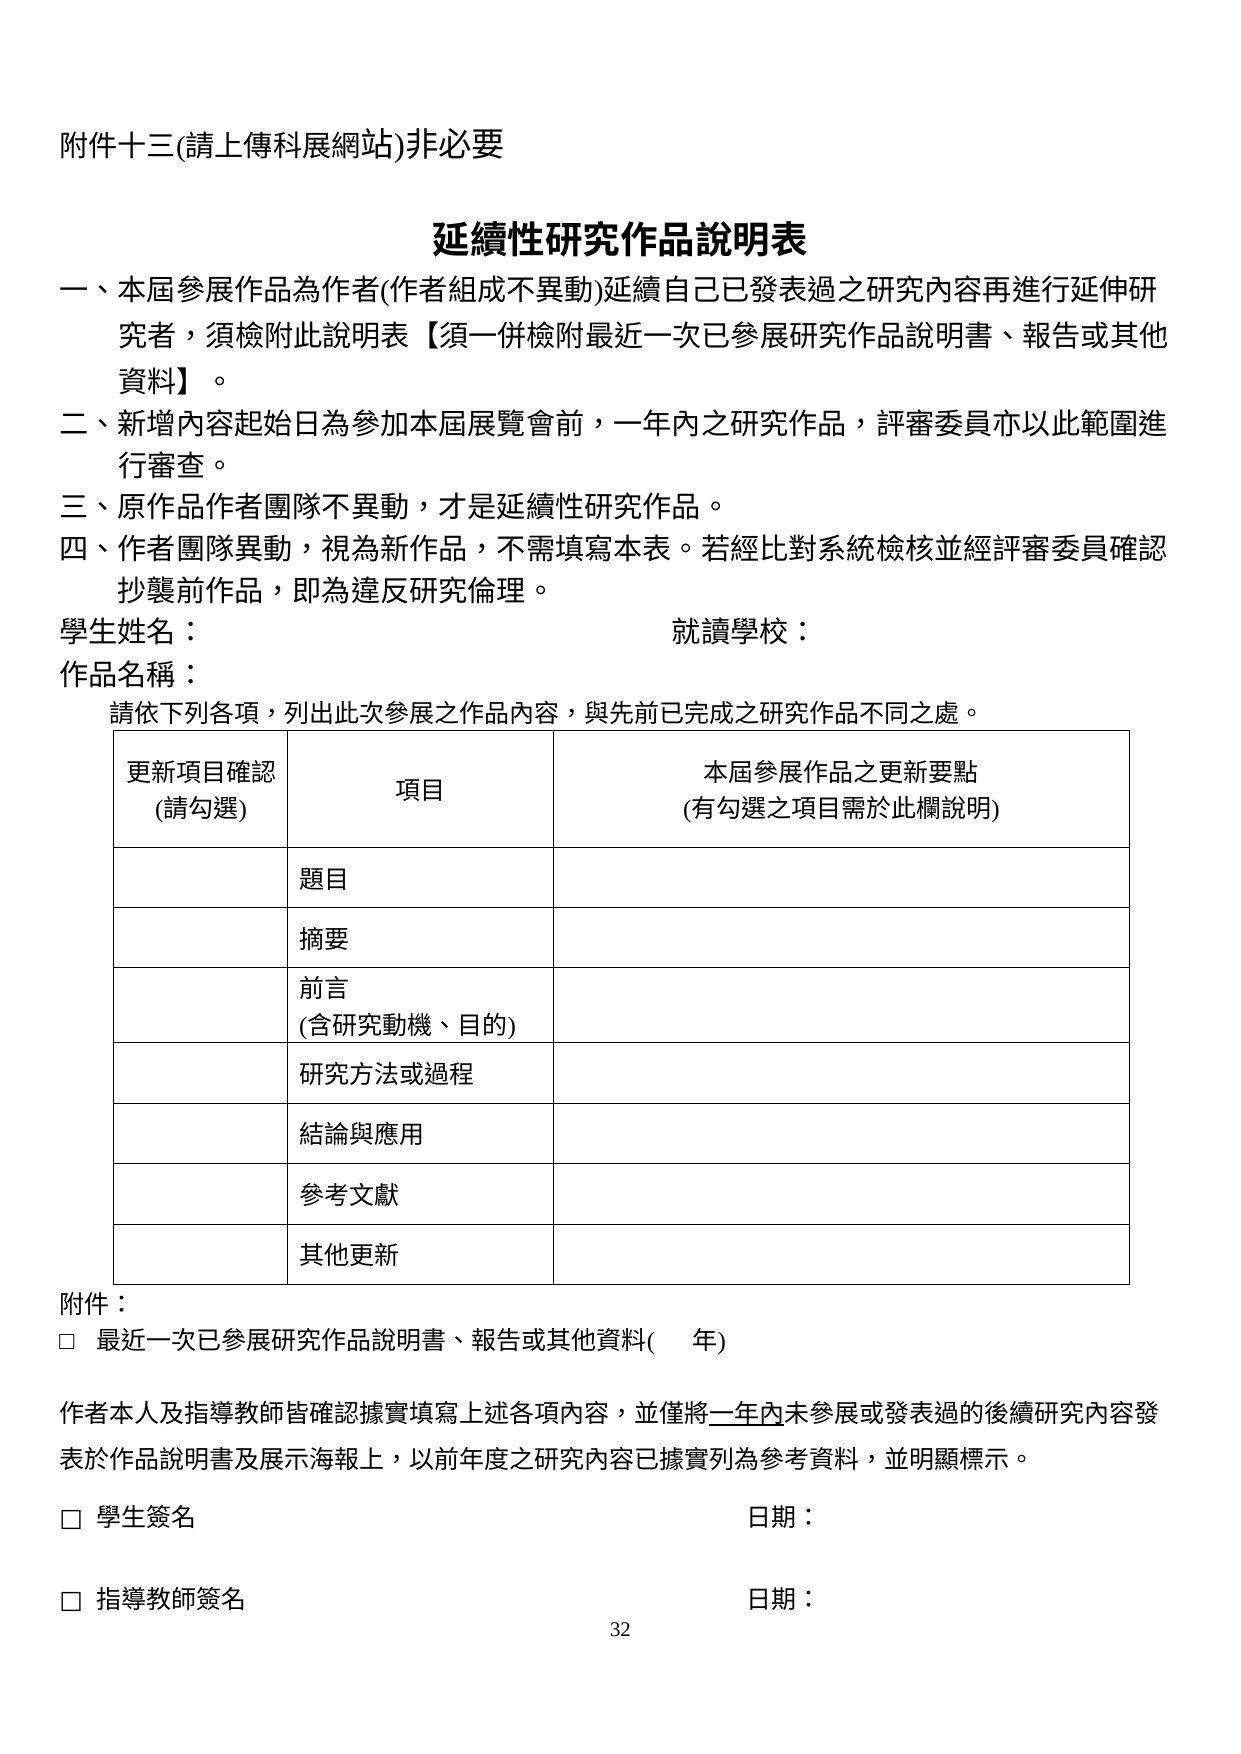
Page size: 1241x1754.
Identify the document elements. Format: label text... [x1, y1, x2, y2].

table_cell 前言 (含研究動機、目的) [288, 968, 553, 1042]
list 指導教師簽名 日期： [59, 1589, 1181, 1614]
table_cell [114, 1225, 287, 1283]
text 作品名稱： [59, 651, 1181, 693]
text 學生姓名： 就讀學校： [59, 609, 1181, 651]
text 請依下列各項，列出此次參展之作品內容，與先前已完成之研究作品不同之處。 [59, 693, 1181, 730]
table_cell [114, 1164, 287, 1223]
text 附件： [59, 1284, 1181, 1321]
table_cell [114, 1043, 287, 1103]
table_cell [114, 968, 287, 1042]
table_header 本屆參展作品之更新要點 (有勾選之項目需於此欄說明) [554, 731, 1129, 847]
table_cell 參考文獻 [288, 1164, 553, 1223]
text 二、新增內容起始日為參加本屆展覽會前，一年內之研究作品，評審委員亦以此範圍進行審查。 [59, 401, 1181, 484]
table_cell [114, 848, 287, 907]
table_cell 題目 [288, 848, 553, 907]
table_cell [554, 1164, 1129, 1223]
table_header 更新項目確認 (請勾選) [114, 731, 287, 847]
table_cell [554, 1043, 1129, 1103]
table_cell 摘要 [288, 908, 553, 967]
text 四、作者團隊異動，視為新作品，不需填寫本表。若經比對系統檢核並經評審委員確認抄襲前作品，即為違反研究倫理。 [59, 526, 1181, 609]
text 附件十三(請上傳科展網站­)­非必要 [59, 118, 1181, 166]
table_cell [554, 1225, 1129, 1283]
text 三、原作品作者團隊不異動，才是延續性研究作品。 [59, 484, 1181, 526]
table_cell [114, 908, 287, 967]
table_header 項目 [288, 731, 553, 847]
text 延續性研究作品說明表 [59, 209, 1181, 264]
text 作者本人及指導教師皆確認據實填寫上述各項內容，並僅將一年內未參展或發表過的後續研究內容發表於作品說明書及展示海報上，以前年度之研究內容已據實列為參考資料，並明顯標示。 [59, 1386, 1181, 1477]
table_cell [554, 848, 1129, 907]
table_cell [554, 1104, 1129, 1162]
table_cell [114, 1104, 287, 1162]
list 學生簽名 日期： [59, 1506, 1181, 1531]
list 最近一次已參展研究作品說明書、報告或其他資料( 年) [59, 1321, 1181, 1357]
table_cell 結論與應用 [288, 1104, 553, 1162]
table_cell [554, 968, 1129, 1042]
table_cell 研究方法或過程 [288, 1043, 553, 1103]
table_cell [554, 908, 1129, 967]
table_cell 其他更新 [288, 1225, 553, 1283]
text 一、本屆參展作品為作者(作者組成不異動)延續自己已發表過之研究內容再進行延伸研究者，須檢附此說明表【須一併檢附最近一次已參展研究作品說明書、報告或其他資料】。 [59, 264, 1181, 401]
